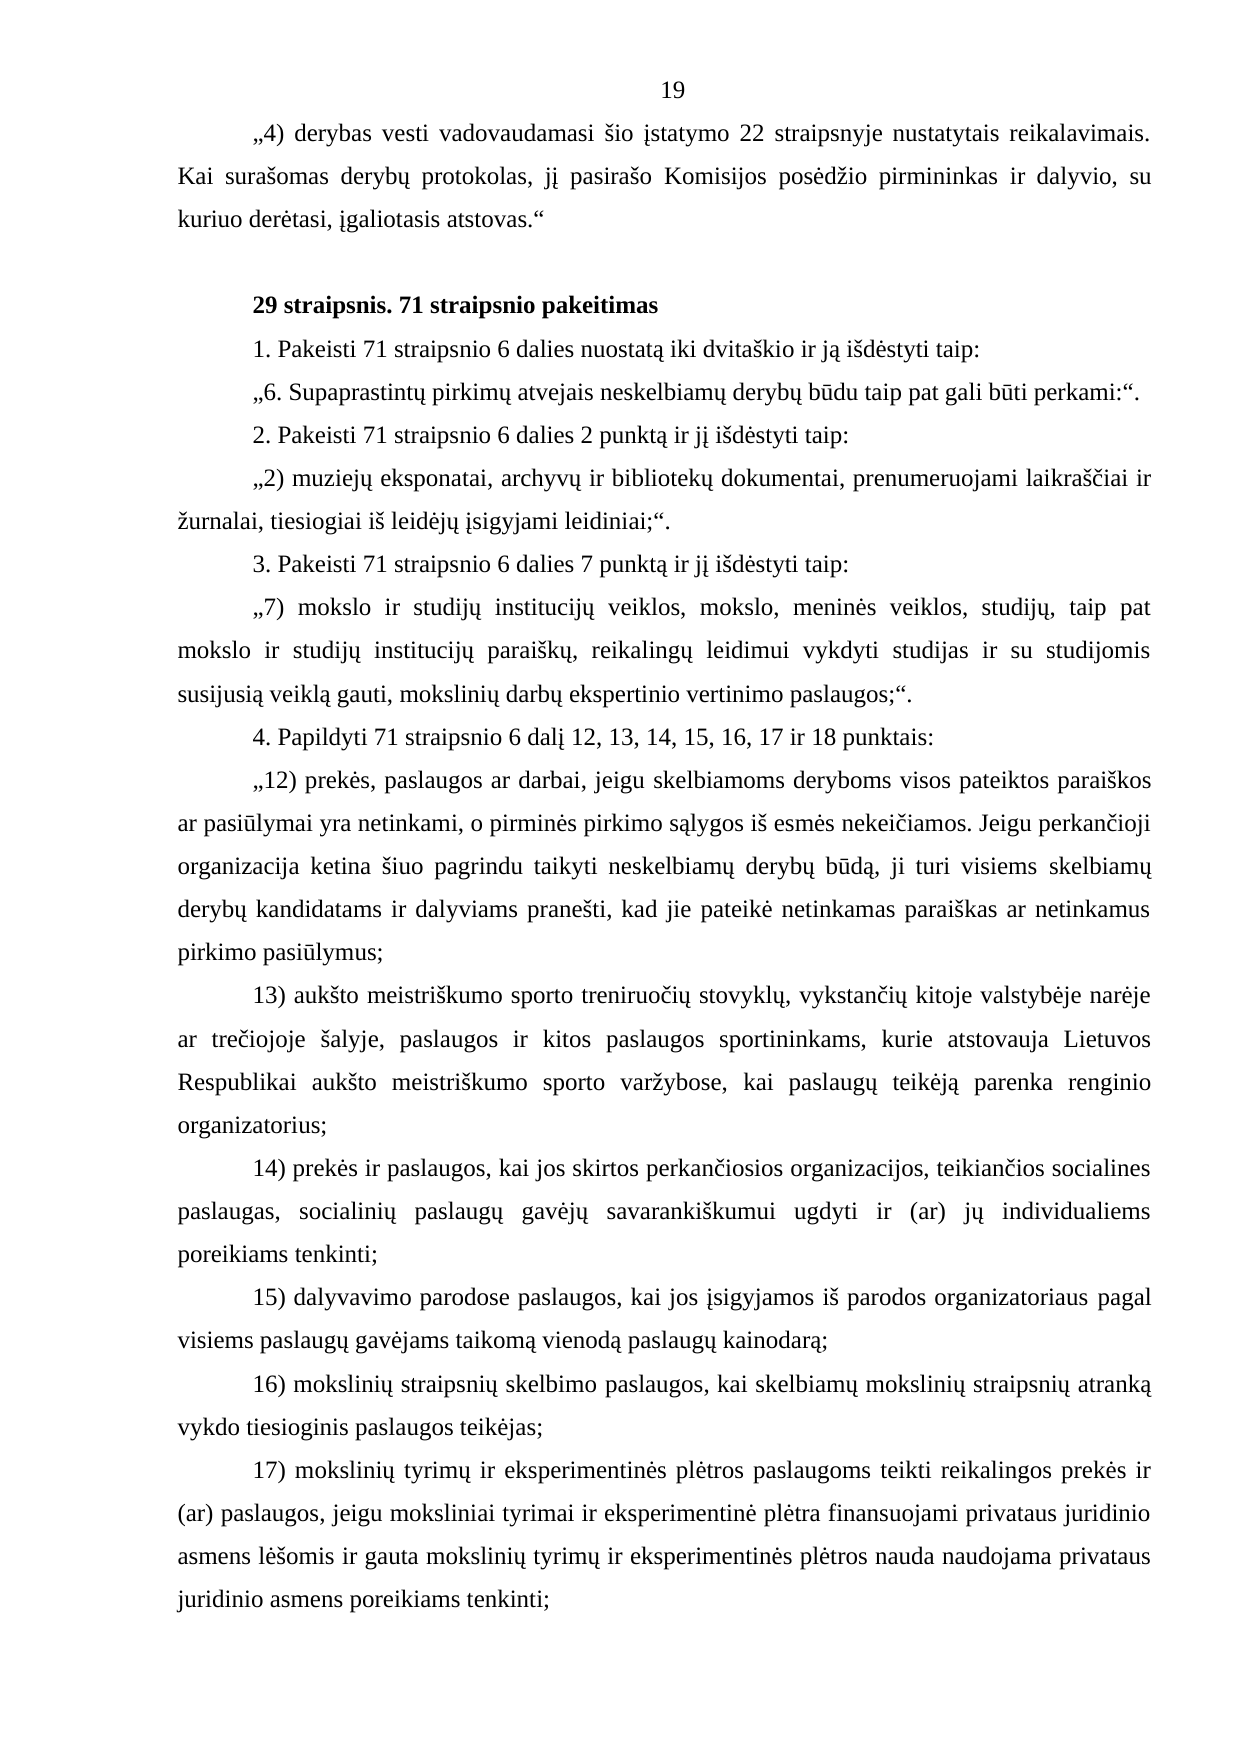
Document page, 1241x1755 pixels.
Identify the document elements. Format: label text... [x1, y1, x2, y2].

text 3. Pakeisti 71 straipsnio 6 dalies 7 punktą ir jį išdėstyti taip: [177, 549, 1152, 578]
text 1. Pakeisti 71 straipsnio 6 dalies nuostatą iki dvitaškio ir ją išdėstyti taip: [177, 334, 1152, 362]
text „7) mokslo ir studijų institucijų veiklos, mokslo, meninės veiklos, studijų, taip pat mokslo ir studijų institucijų paraiškų, reikalingų leidimui vykdyti studijas ir su studijomis susijusią veiklą gauti, mokslinių darbų ekspertinio vertinimo paslaugos;“. [177, 592, 1152, 707]
text 29 straipsnis. 71 straipsnio pakeitimas [177, 291, 1152, 319]
text „4) derybas vesti vadovaudamasi šio įstatymo 22 straipsnyje nustatytais reikalavimais. Kai surašomas derybų protokolas, jį pasirašo Komisijos posėdžio pirmininkas ir dalyvio, su kuriuo derėtasi, įgaliotasis atstovas.“ [177, 118, 1152, 233]
text 16) mokslinių straipsnių skelbimo paslaugos, kai skelbiamų mokslinių straipsnių atranką vykdo tiesioginis paslaugos teikėjas; [177, 1369, 1152, 1441]
text „6. Supaprastintų pirkimų atvejais neskelbiamų derybų būdu taip pat gali būti perkami:“. [177, 377, 1152, 406]
text 17) mokslinių tyrimų ir eksperimentinės plėtros paslaugoms teikti reikalingos prekės ir (ar) paslaugos, jeigu moksliniai tyrimai ir eksperimentinė plėtra finansuojami privataus juridinio asmens lėšomis ir gauta mokslinių tyrimų ir eksperimentinės plėtros nauda naudojama privataus juridinio asmens poreikiams tenkinti; [177, 1455, 1152, 1613]
text 13) aukšto meistriškumo sporto treniruočių stovyklų, vykstančių kitoje valstybėje narėje ar trečiojoje šalyje, paslaugos ir kitos paslaugos sportininkams, kurie atstovauja Lietuvos Respublikai aukšto meistriškumo sporto varžybose, kai paslaugų teikėją parenka renginio organizatorius; [177, 981, 1152, 1139]
text 4. Papildyti 71 straipsnio 6 dalį 12, 13, 14, 15, 16, 17 ir 18 punktais: [177, 722, 1152, 751]
text 14) prekės ir paslaugos, kai jos skirtos perkančiosios organizacijos, teikiančios socialines paslaugas, socialinių paslaugų gavėjų savarankiškumui ugdyti ir (ar) jų individualiems poreikiams tenkinti; [177, 1153, 1152, 1268]
text 15) dalyvavimo parodose paslaugos, kai jos įsigyjamos iš parodos organizatoriaus pagal visiems paslaugų gavėjams taikomą vienodą paslaugų kainodarą; [177, 1282, 1152, 1354]
text 2. Pakeisti 71 straipsnio 6 dalies 2 punktą ir jį išdėstyti taip: [177, 420, 1152, 449]
text „12) prekės, paslaugos ar darbai, jeigu skelbiamoms deryboms visos pateiktos paraiškos ar pasiūlymai yra netinkami, o pirminės pirkimo sąlygos iš esmės nekeičiamos. Jeigu perkančioji organizacija ketina šiuo pagrindu taikyti neskelbiamų derybų būdą, ji turi visiems skelbiamų derybų kandidatams ir dalyviams pranešti, kad jie pateikė netinkamas paraiškas ar netinkamus pirkimo pasiūlymus; [177, 765, 1152, 966]
text „2) muziejų eksponatai, archyvų ir bibliotekų dokumentai, prenumeruojami laikraščiai ir žurnalai, tiesiogiai iš leidėjų įsigyjami leidiniai;“. [177, 463, 1152, 535]
